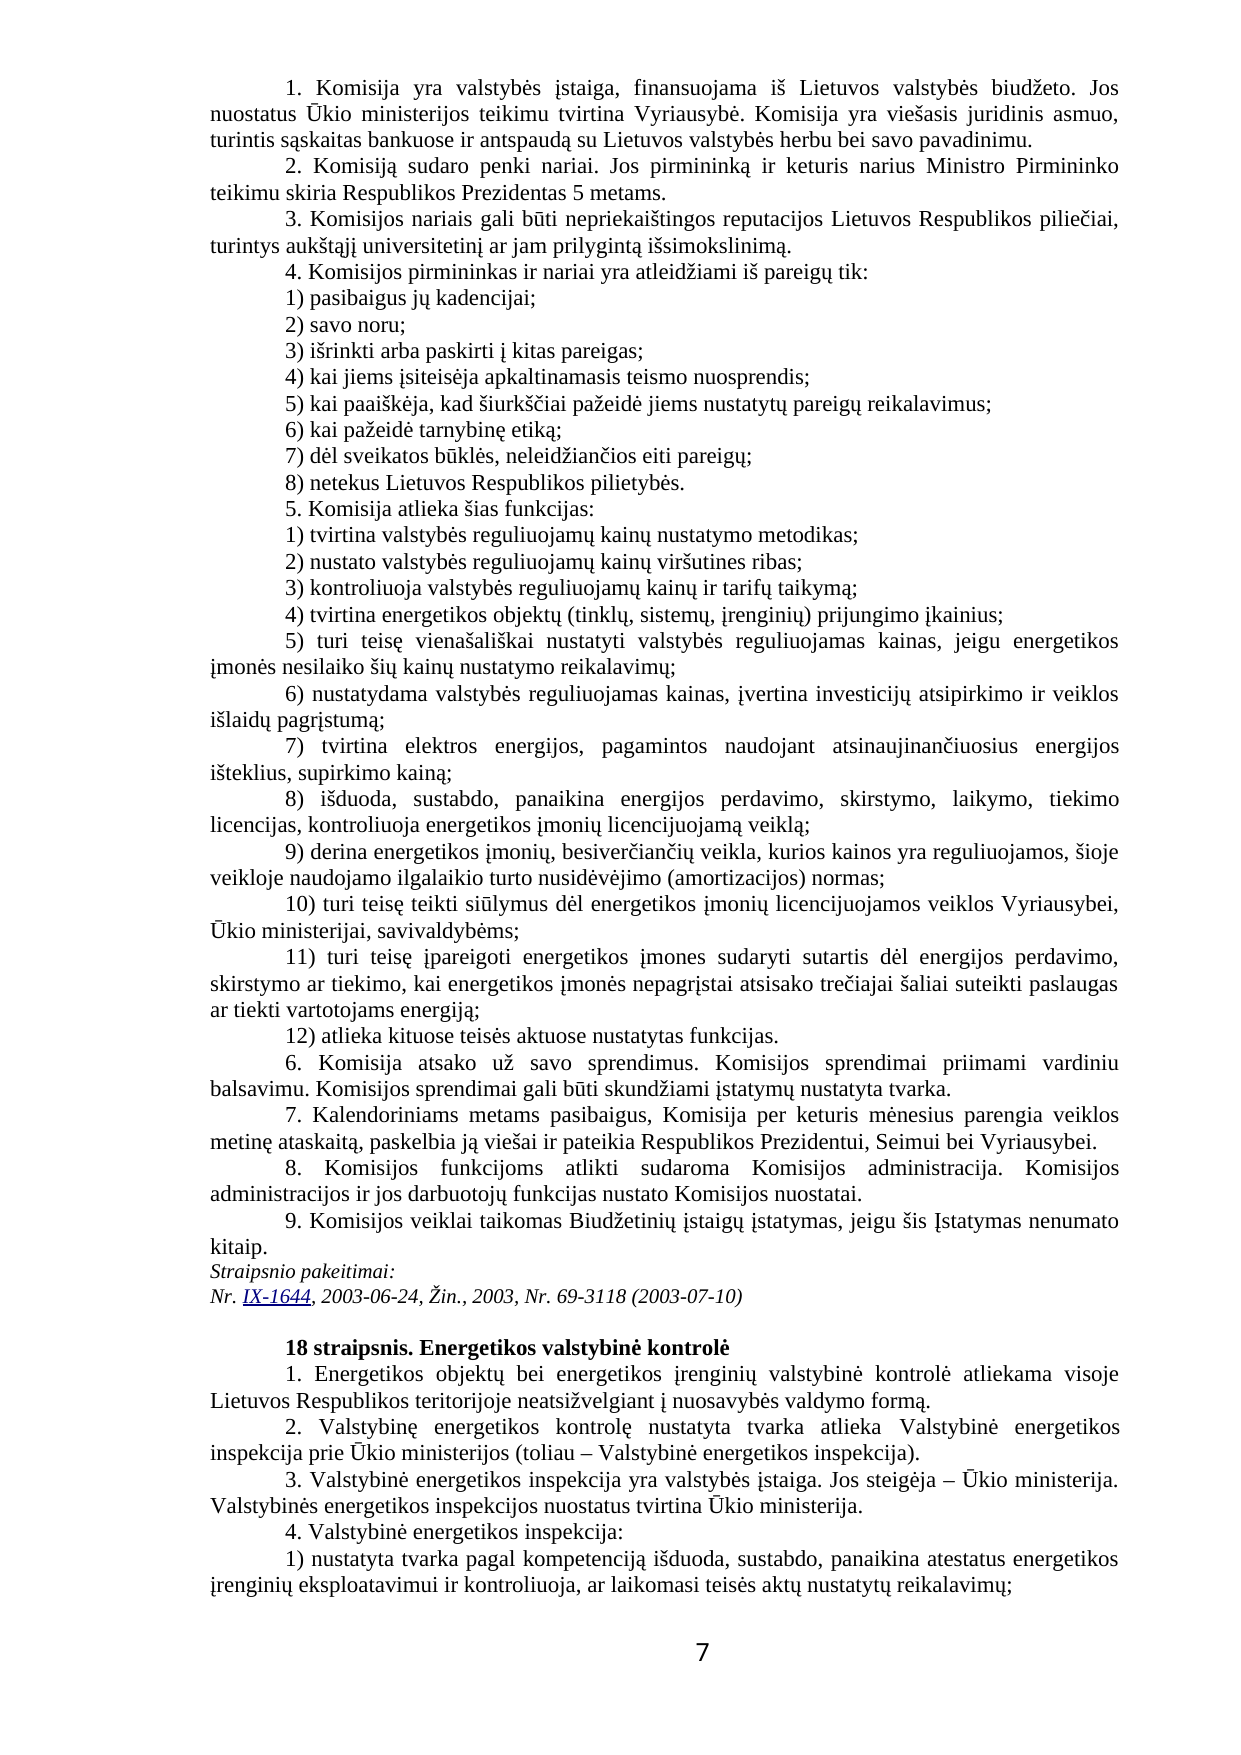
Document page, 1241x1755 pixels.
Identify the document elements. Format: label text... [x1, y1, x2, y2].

text 8. Komisijos funkcijoms atlikti sudaroma Komisijos administracija. Komisijos administracijos ir jos darbuotojų funkcijas nustato Komisijos nuostatai. [210, 1154, 1120, 1207]
text 11) turi teisę įpareigoti energetikos įmones sudaryti sutartis dėl energijos perdavimo, skirstymo ar tiekimo, kai energetikos įmonės nepagrįstai atsisako trečiajai šaliai suteikti paslaugas ar tiekti vartotojams energiją; [210, 943, 1120, 1022]
text 2) nustato valstybės reguliuojamų kainų viršutines ribas; [210, 548, 1120, 574]
text 1. Komisija yra valstybės įstaiga, finansuojama iš Lietuvos valstybės biudžeto. Jos nuostatus Ūkio ministerijos teikimu tvirtina Vyriausybė. Komisija yra viešasis juridinis asmuo, turintis sąskaitas bankuose ir antspaudą su Lietuvos valstybės herbu bei savo pavadinimu. [210, 73, 1120, 153]
text 4) tvirtina energetikos objektų (tinklų, sistemų, įrenginių) prijungimo įkainius; [210, 601, 1120, 627]
text 3) kontroliuoja valstybės reguliuojamų kainų ir tarifų taikymą; [210, 574, 1120, 601]
text 9. Komisijos veiklai taikomas Biudžetinių įstaigų įstatymas, jeigu šis Įstatymas nenumato kitaip. [210, 1207, 1120, 1259]
text 10) turi teisę teikti siūlymus dėl energetikos įmonių licencijuojamos veiklos Vyriausybei, Ūkio ministerijai, savivaldybėms; [210, 891, 1120, 943]
text 3. Komisijos nariais gali būti nepriekaištingos reputacijos Lietuvos Respublikos piliečiai, turintys aukštąjį universitetinį ar jam prilygintą išsimokslinimą. [210, 205, 1120, 258]
text 3) išrinkti arba paskirti į kitas pareigas; [210, 337, 1120, 363]
text 2) savo noru; [210, 311, 1120, 337]
text 6) nustatydama valstybės reguliuojamas kainas, įvertina investicijų atsipirkimo ir veiklos išlaidų pagrįstumą; [210, 680, 1120, 732]
text 7) tvirtina elektros energijos, pagamintos naudojant atsinaujinančiuosius energijos išteklius, supirkimo kainą; [210, 732, 1120, 785]
text 18 straipsnis. Energetikos valstybinė kontrolė [210, 1334, 1120, 1360]
text 5. Komisija atlieka šias funkcijas: [210, 495, 1120, 522]
text 1) pasibaigus jų kadencijai; [210, 284, 1120, 311]
text 2. Komisiją sudaro penki nariai. Jos pirmininką ir keturis narius Ministro Pirmininko teikimu skiria Respublikos Prezidentas 5 metams. [210, 153, 1120, 205]
text 5) turi teisę vienašališkai nustatyti valstybės reguliuojamas kainas, jeigu energetikos įmonės nesilaiko šių kainų nustatymo reikalavimų; [210, 627, 1120, 680]
text 8) netekus Lietuvos Respublikos pilietybės. [210, 469, 1120, 495]
text 1) tvirtina valstybės reguliuojamų kainų nustatymo metodikas; [210, 522, 1120, 548]
text 8) išduoda, sustabdo, panaikina energijos perdavimo, skirstymo, laikymo, tiekimo licencijas, kontroliuoja energetikos įmonių licencijuojamą veiklą; [210, 785, 1120, 838]
text 12) atlieka kituose teisės aktuose nustatytas funkcijas. [210, 1022, 1120, 1049]
text 9) derina energetikos įmonių, besiverčiančių veikla, kurios kainos yra reguliuojamos, šioje veikloje naudojamo ilgalaikio turto nusidėvėjimo (amortizacijos) normas; [210, 838, 1120, 891]
text 6. Komisija atsako už savo sprendimus. Komisijos sprendimai priimami vardiniu balsavimu. Komisijos sprendimai gali būti skundžiami įstatymų nustatyta tvarka. [210, 1049, 1120, 1101]
text 3. Valstybinė energetikos inspekcija yra valstybės įstaiga. Jos steigėja – Ūkio ministerija. Valstybinės energetikos inspekcijos nuostatus tvirtina Ūkio ministerija. [210, 1466, 1120, 1518]
text 5) kai paaiškėja, kad šiurkščiai pažeidė jiems nustatytų pareigų reikalavimus; [210, 390, 1120, 416]
text 7. Kalendoriniams metams pasibaigus, Komisija per keturis mėnesius parengia veiklos metinę ataskaitą, paskelbia ją viešai ir pateikia Respublikos Prezidentui, Seimui bei Vyriausybei. [210, 1101, 1120, 1154]
text 6) kai pažeidė tarnybinę etiką; [210, 416, 1120, 442]
text 4) kai jiems įsiteisėja apkaltinamasis teismo nuosprendis; [210, 363, 1120, 390]
text Nr. IX-1644, 2003-06-24, Žin., 2003, Nr. 69-3118 (2003-07-10) [210, 1283, 1120, 1308]
text 4. Komisijos pirmininkas ir nariai yra atleidžiami iš pareigų tik: [210, 258, 1120, 284]
text 7) dėl sveikatos būklės, neleidžiančios eiti pareigų; [210, 442, 1120, 469]
text 1. Energetikos objektų bei energetikos įrenginių valstybinė kontrolė atliekama visoje Lietuvos Respublikos teritorijoje neatsižvelgiant į nuosavybės valdymo formą. [210, 1360, 1120, 1413]
text 2. Valstybinę energetikos kontrolę nustatyta tvarka atlieka Valstybinė energetikos inspekcija prie Ūkio ministerijos (toliau – Valstybinė energetikos inspekcija). [210, 1413, 1120, 1466]
text 4. Valstybinė energetikos inspekcija: [210, 1518, 1120, 1545]
text Straipsnio pakeitimai: [210, 1259, 1120, 1283]
text 1) nustatyta tvarka pagal kompetenciją išduoda, sustabdo, panaikina atestatus energetikos įrenginių eksploatavimui ir kontroliuoja, ar laikomasi teisės aktų nustatytų reikalavimų; [210, 1545, 1120, 1597]
